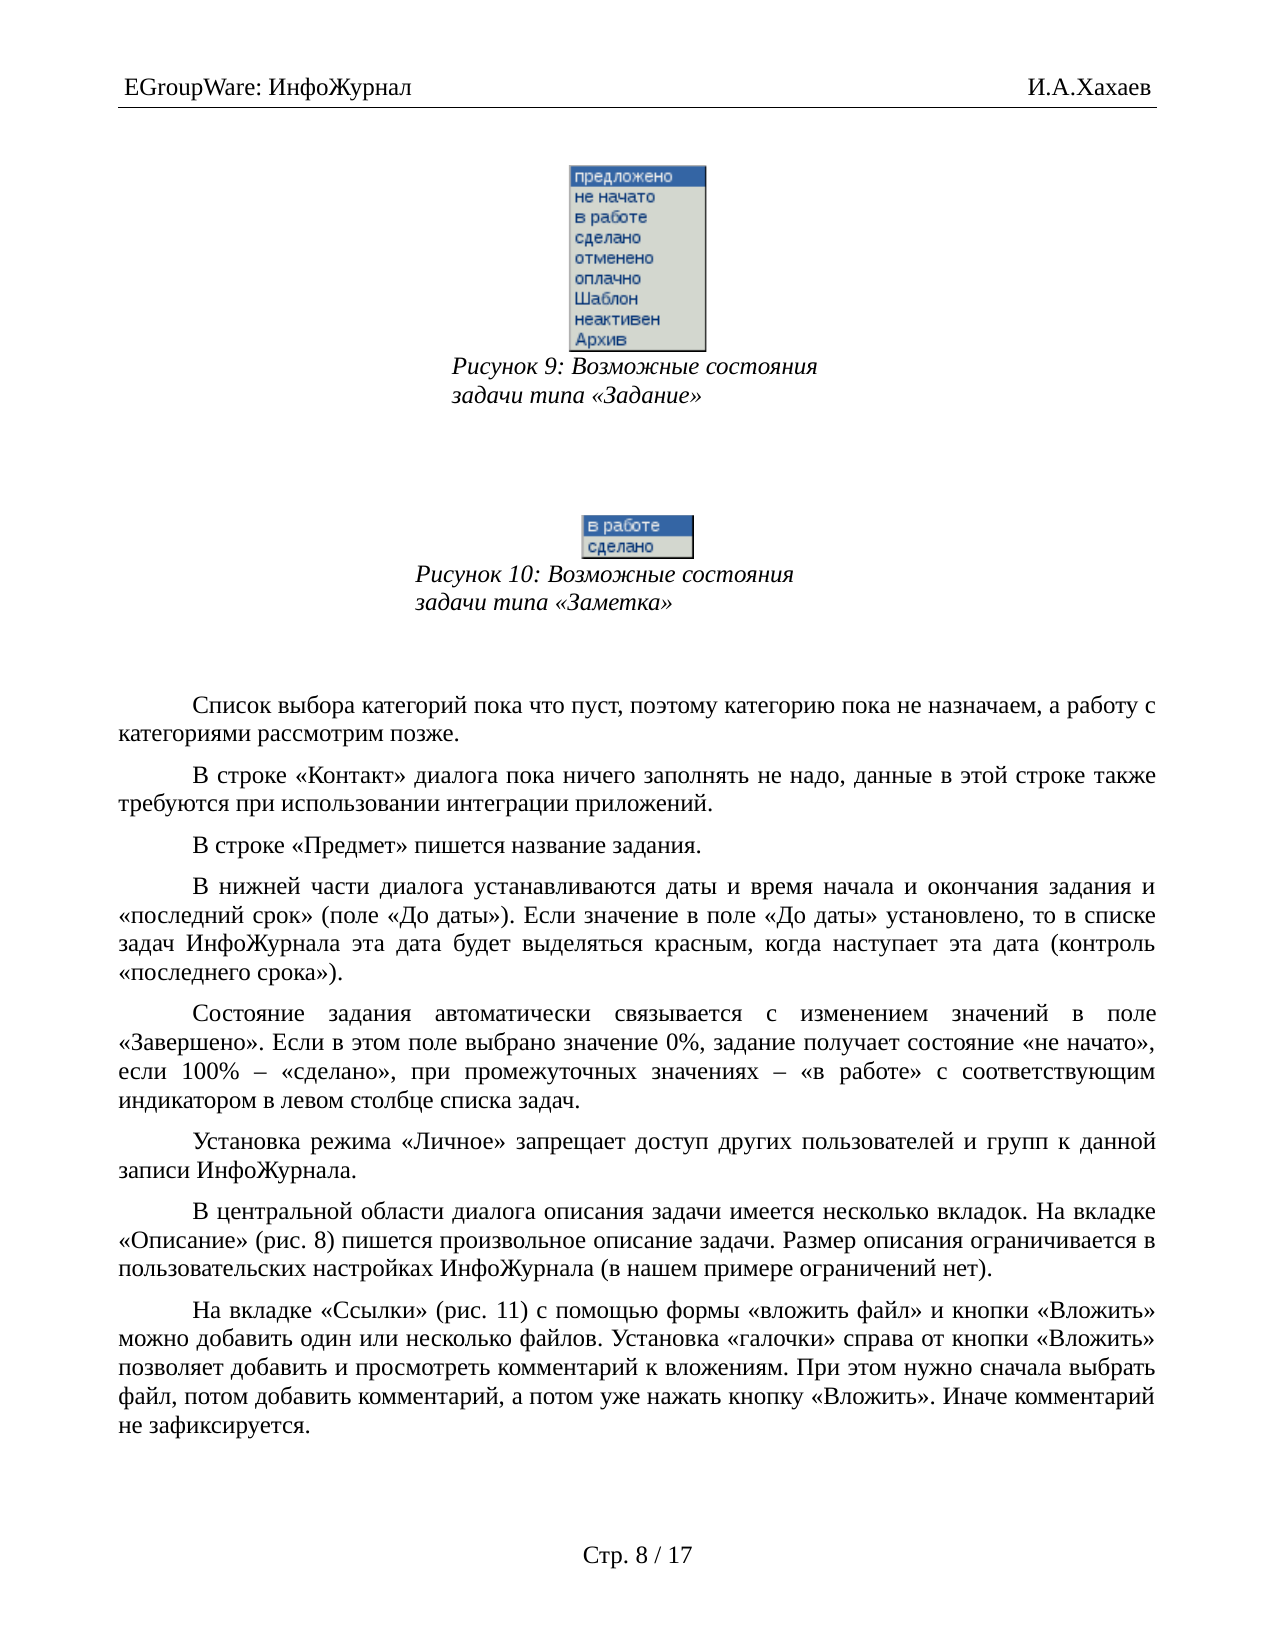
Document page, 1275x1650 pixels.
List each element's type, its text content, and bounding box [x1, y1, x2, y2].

text В центральной области диалога описания задачи имеется несколько вкладок. На вкладке «Описание» (рис. 8) пишется произвольное описание задачи. Размер описания ограничивается в пользовательских настройках ИнфоЖурнала (в нашем примере ограничений нет). [118, 1196, 1157, 1282]
text Рисунок 10: Возможные состояния задачи типа «Заметка» [415, 527, 860, 616]
text В строке «Контакт» диалога пока ничего заполнять не надо, данные в этой строке также требуются при использовании интеграции приложений. [118, 760, 1157, 817]
text На вкладке «Ссылки» (рис. 11) с помощью формы «вложить файл» и кнопки «Вложить» можно добавить один или несколько файлов. Установка «галочки» справа от кнопки «Вложить» позволяет добавить и просмотреть комментарий к вложениям. При этом нужно сначала выбрать файл, потом добавить комментарий, а потом уже нажать кнопку «Вложить». Иначе комментарий не зафиксируется. [118, 1295, 1157, 1438]
picture [581, 515, 694, 559]
picture [568, 165, 707, 352]
text Список выбора категорий пока что пуст, поэтому категорию пока не назначаем, а работу с категориями рассмотрим позже. [118, 690, 1157, 747]
text Рисунок 9: Возможные состояния задачи типа «Задание» [452, 178, 823, 409]
text Состояние задания автоматически связывается с изменением значений в поле «Завершено». Если в этом поле выбрано значение 0%, задание получает состояние «не начато», если 100% – «сделано», при промежуточных значениях – «в работе» с соответствующим индикатором в левом столбце списка задач. [118, 998, 1157, 1113]
text В нижней части диалога устанавливаются даты и время начала и окончания задания и «последний срок» (поле «До даты»). Если значение в поле «До даты» установлено, то в списке задач ИнфоЖурнала эта дата будет выделяться красным, когда наступает эта дата (контроль «последнего срока»). [118, 871, 1157, 986]
text Установка режима «Личное» запрещает доступ других пользователей и групп к данной записи ИнфоЖурнала. [118, 1126, 1157, 1183]
text В строке «Предмет» пишется название задания. [118, 830, 1157, 858]
